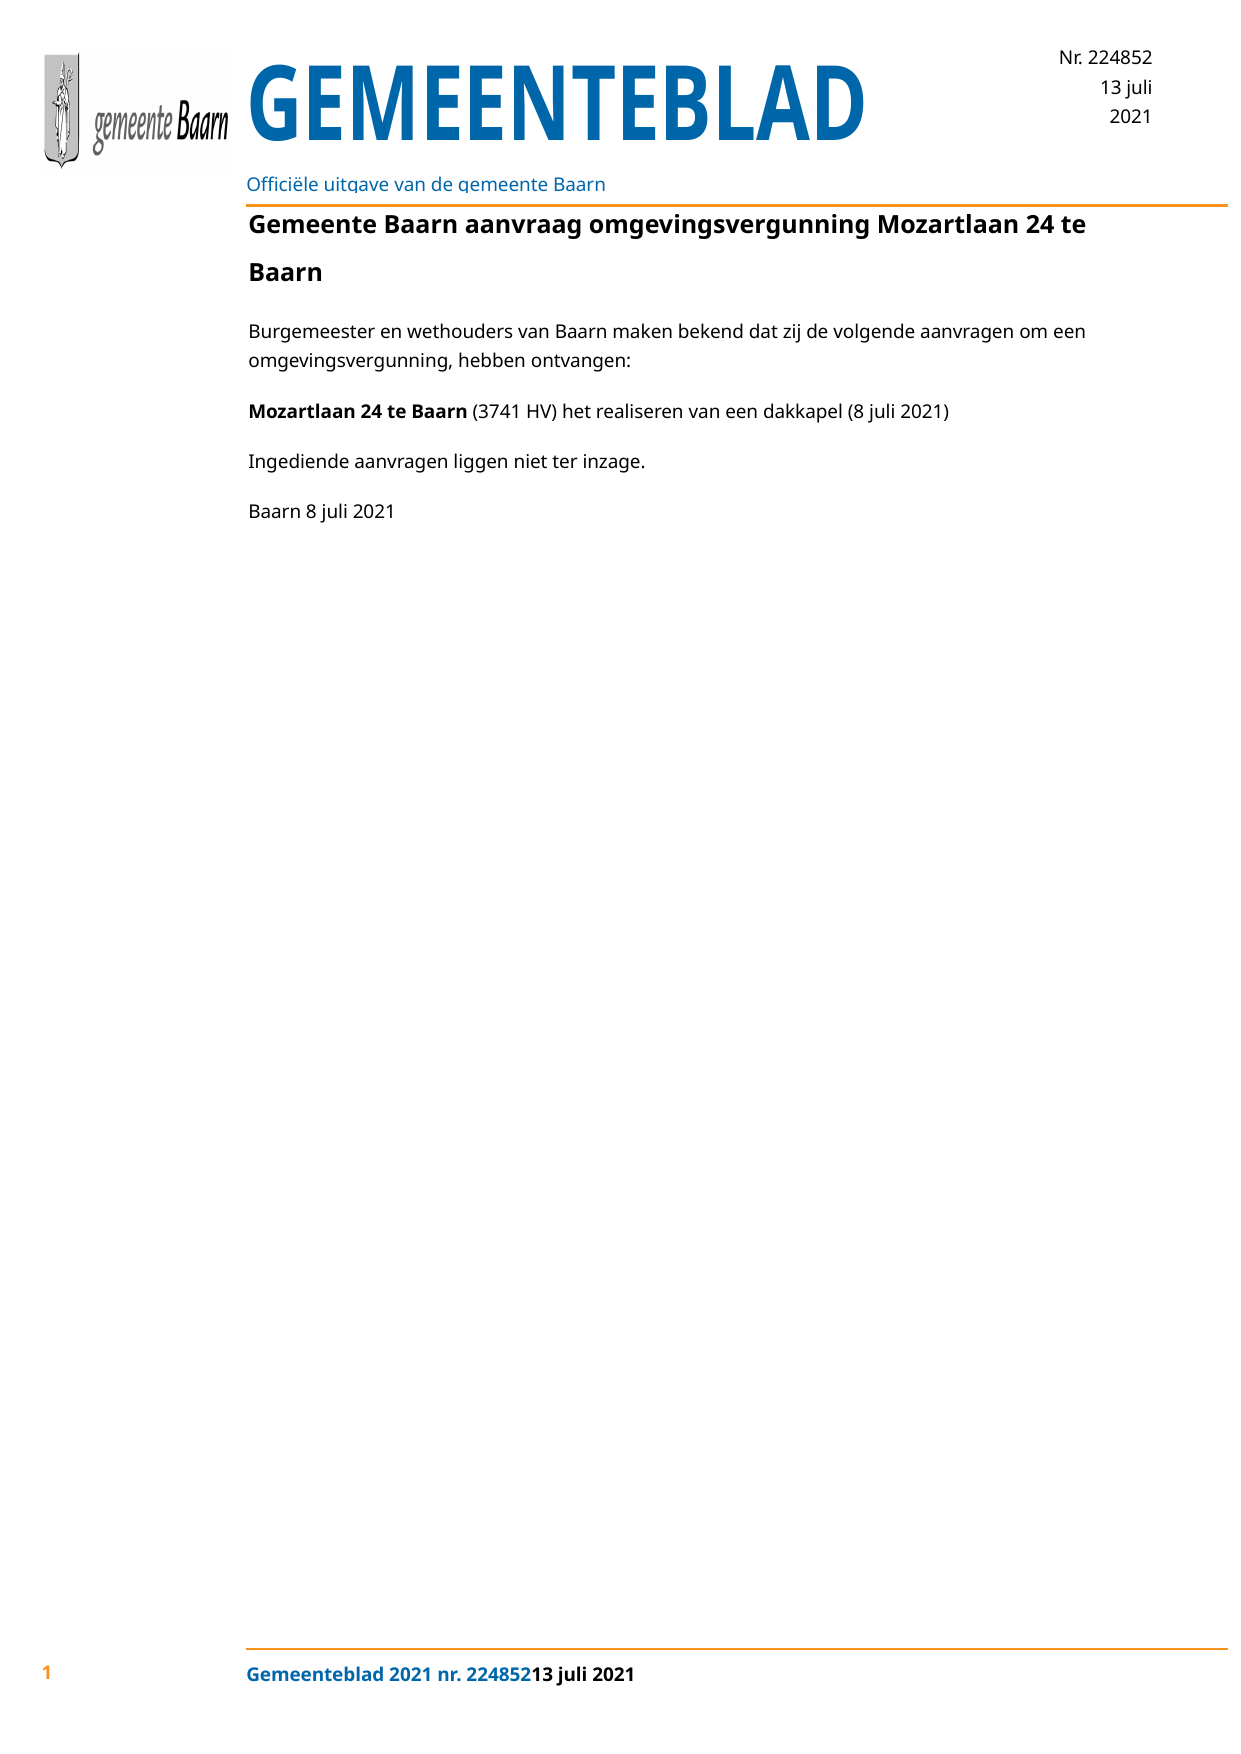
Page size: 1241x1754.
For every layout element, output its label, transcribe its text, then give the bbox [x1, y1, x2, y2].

text Gemeente Baarn aanvraag omgevingsvergunning Mozartlaan 24 te Baarn [248, 207, 1152, 288]
text Baarn 8 juli 2021 [248, 499, 1152, 524]
text Burgemeester en wethouders van Baarn maken bekend dat zij de volgende aanvragen om een omgevingsvergunning, hebben ontvangen: [248, 318, 1152, 373]
picture [41, 47, 231, 172]
text Ingediende aanvragen liggen niet ter inzage. [248, 448, 1152, 474]
text Mozartlaan 24 te Baarn (3741 HV) het realiseren van een dakkapel (8 juli 2021) [248, 398, 1152, 424]
